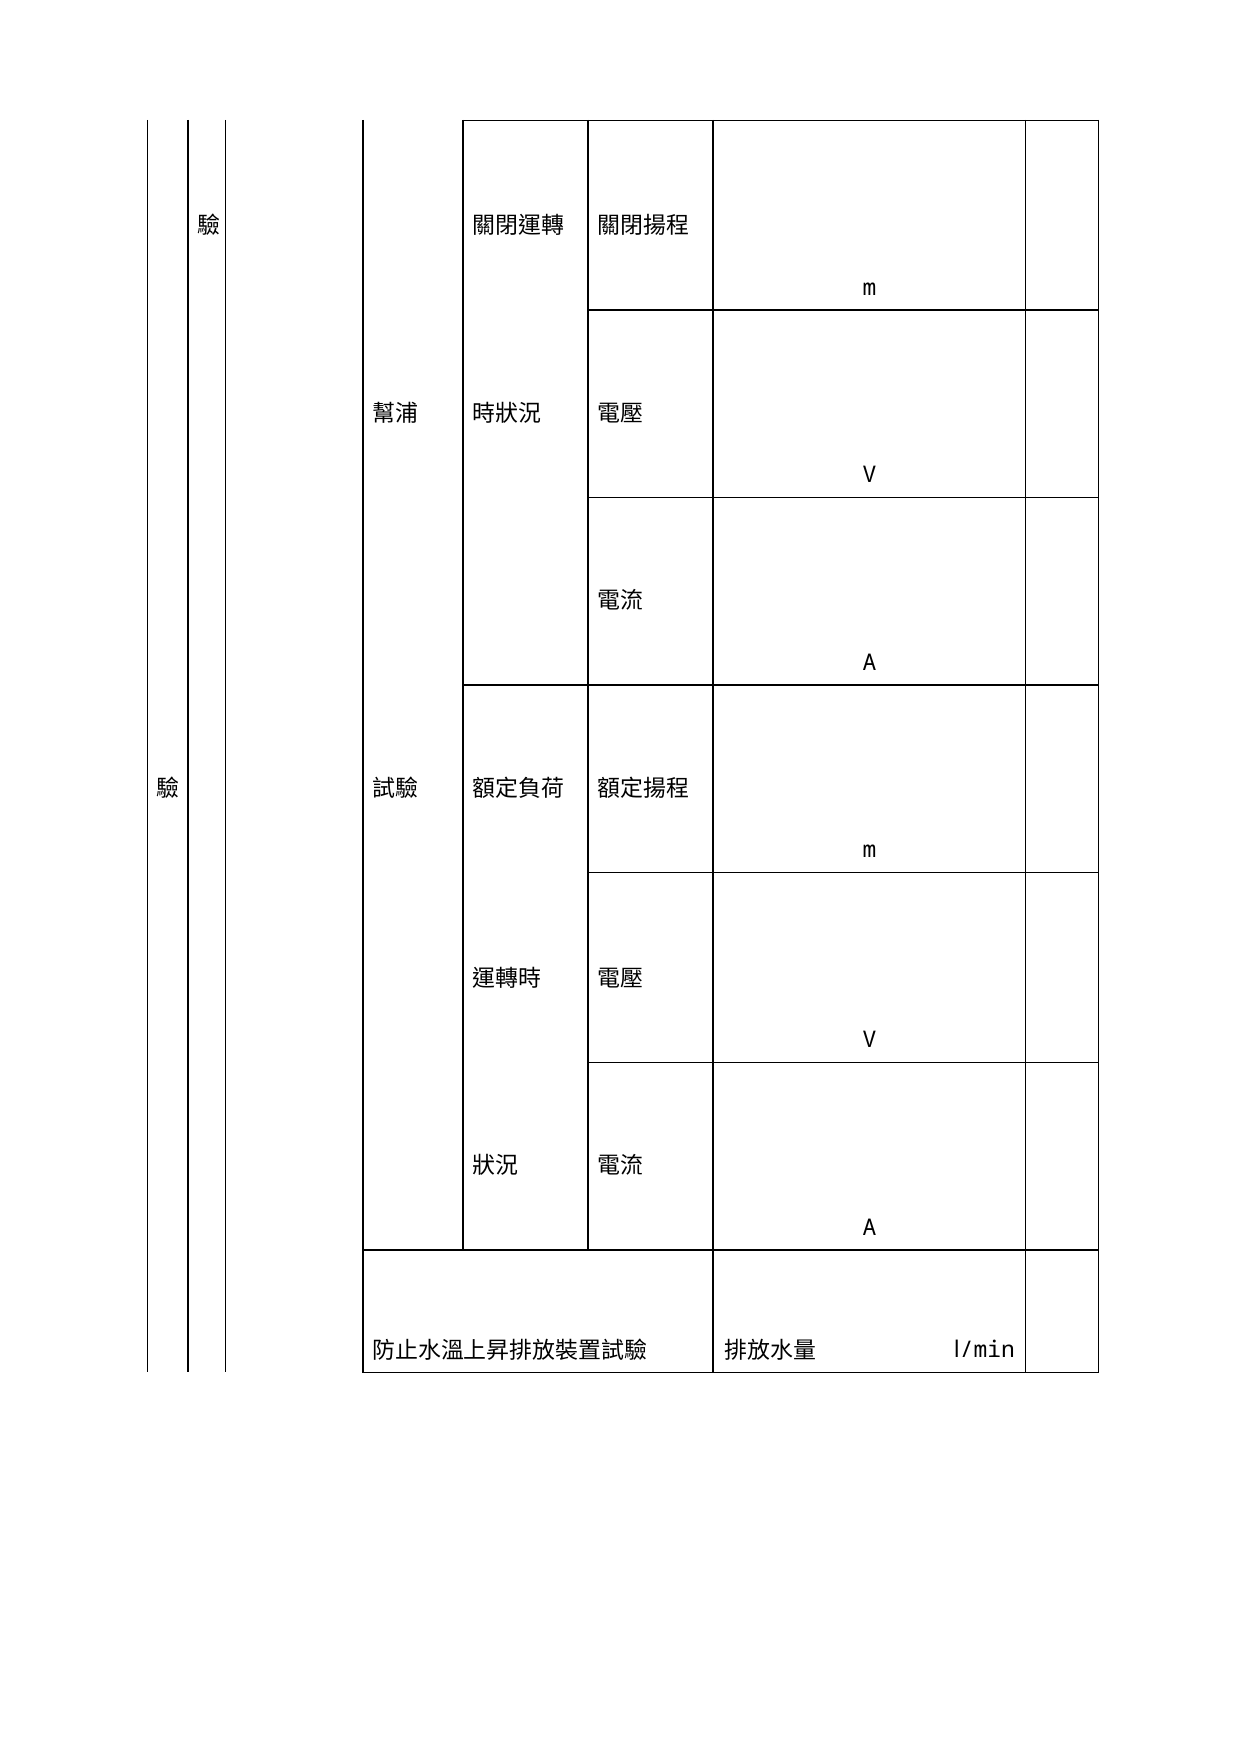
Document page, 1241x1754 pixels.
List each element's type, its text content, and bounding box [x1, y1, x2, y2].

table_cell [226, 309, 362, 497]
table_cell [189, 684, 225, 872]
table_cell m [714, 121, 1025, 309]
table_cell [189, 1061, 225, 1249]
table_cell [364, 120, 462, 309]
table_cell [1026, 1063, 1098, 1249]
table_cell V [714, 873, 1025, 1061]
table_cell 關閉揚程 [589, 121, 712, 309]
table_cell [226, 684, 362, 872]
table_cell [464, 497, 587, 684]
table_cell 防止水溫上昇排放裝置試驗 [364, 1251, 712, 1372]
table_cell 電壓 [589, 873, 712, 1061]
table_cell [148, 872, 187, 1061]
table_cell 狀況 [464, 1061, 587, 1249]
table_cell [189, 309, 225, 497]
table_cell 試驗 [364, 684, 462, 872]
table_cell 時狀況 [464, 309, 587, 497]
table_cell 驗 [189, 120, 225, 309]
table_cell [148, 309, 187, 497]
table_cell 額定負荷 [464, 686, 587, 872]
table_cell 關閉運轉 [464, 121, 587, 309]
table_cell 幫浦 [364, 309, 462, 497]
table_cell 電流 [589, 498, 712, 684]
table_cell m [714, 686, 1025, 872]
table_cell [1026, 311, 1098, 497]
table_cell [1026, 873, 1098, 1061]
table_cell 額定揚程 [589, 686, 712, 872]
table_cell A [714, 1063, 1025, 1249]
table_cell 運轉時 [464, 872, 587, 1061]
table_cell [226, 1249, 362, 1372]
table_cell [1026, 686, 1098, 872]
table_cell 電流 [589, 1063, 712, 1249]
table_cell [226, 120, 362, 309]
table_cell [1026, 121, 1098, 309]
table_cell [1026, 1251, 1098, 1372]
table_cell 驗 [148, 684, 187, 872]
table_cell 電壓 [589, 311, 712, 497]
table_cell [364, 872, 462, 1061]
table_cell [226, 497, 362, 684]
table_cell [148, 497, 187, 684]
table_cell [189, 1249, 225, 1372]
table_cell [226, 872, 362, 1061]
table_cell A [714, 498, 1025, 684]
table_cell [148, 1061, 187, 1249]
table_cell [189, 497, 225, 684]
table_cell [1026, 498, 1098, 684]
table_cell [364, 497, 462, 684]
table_cell [364, 1061, 462, 1249]
table_cell [189, 872, 225, 1061]
table_cell V [714, 311, 1025, 497]
table_cell [148, 1249, 187, 1372]
table_cell [226, 1061, 362, 1249]
table_cell 排放水量 l/min [714, 1251, 1025, 1372]
table_cell [148, 120, 187, 309]
